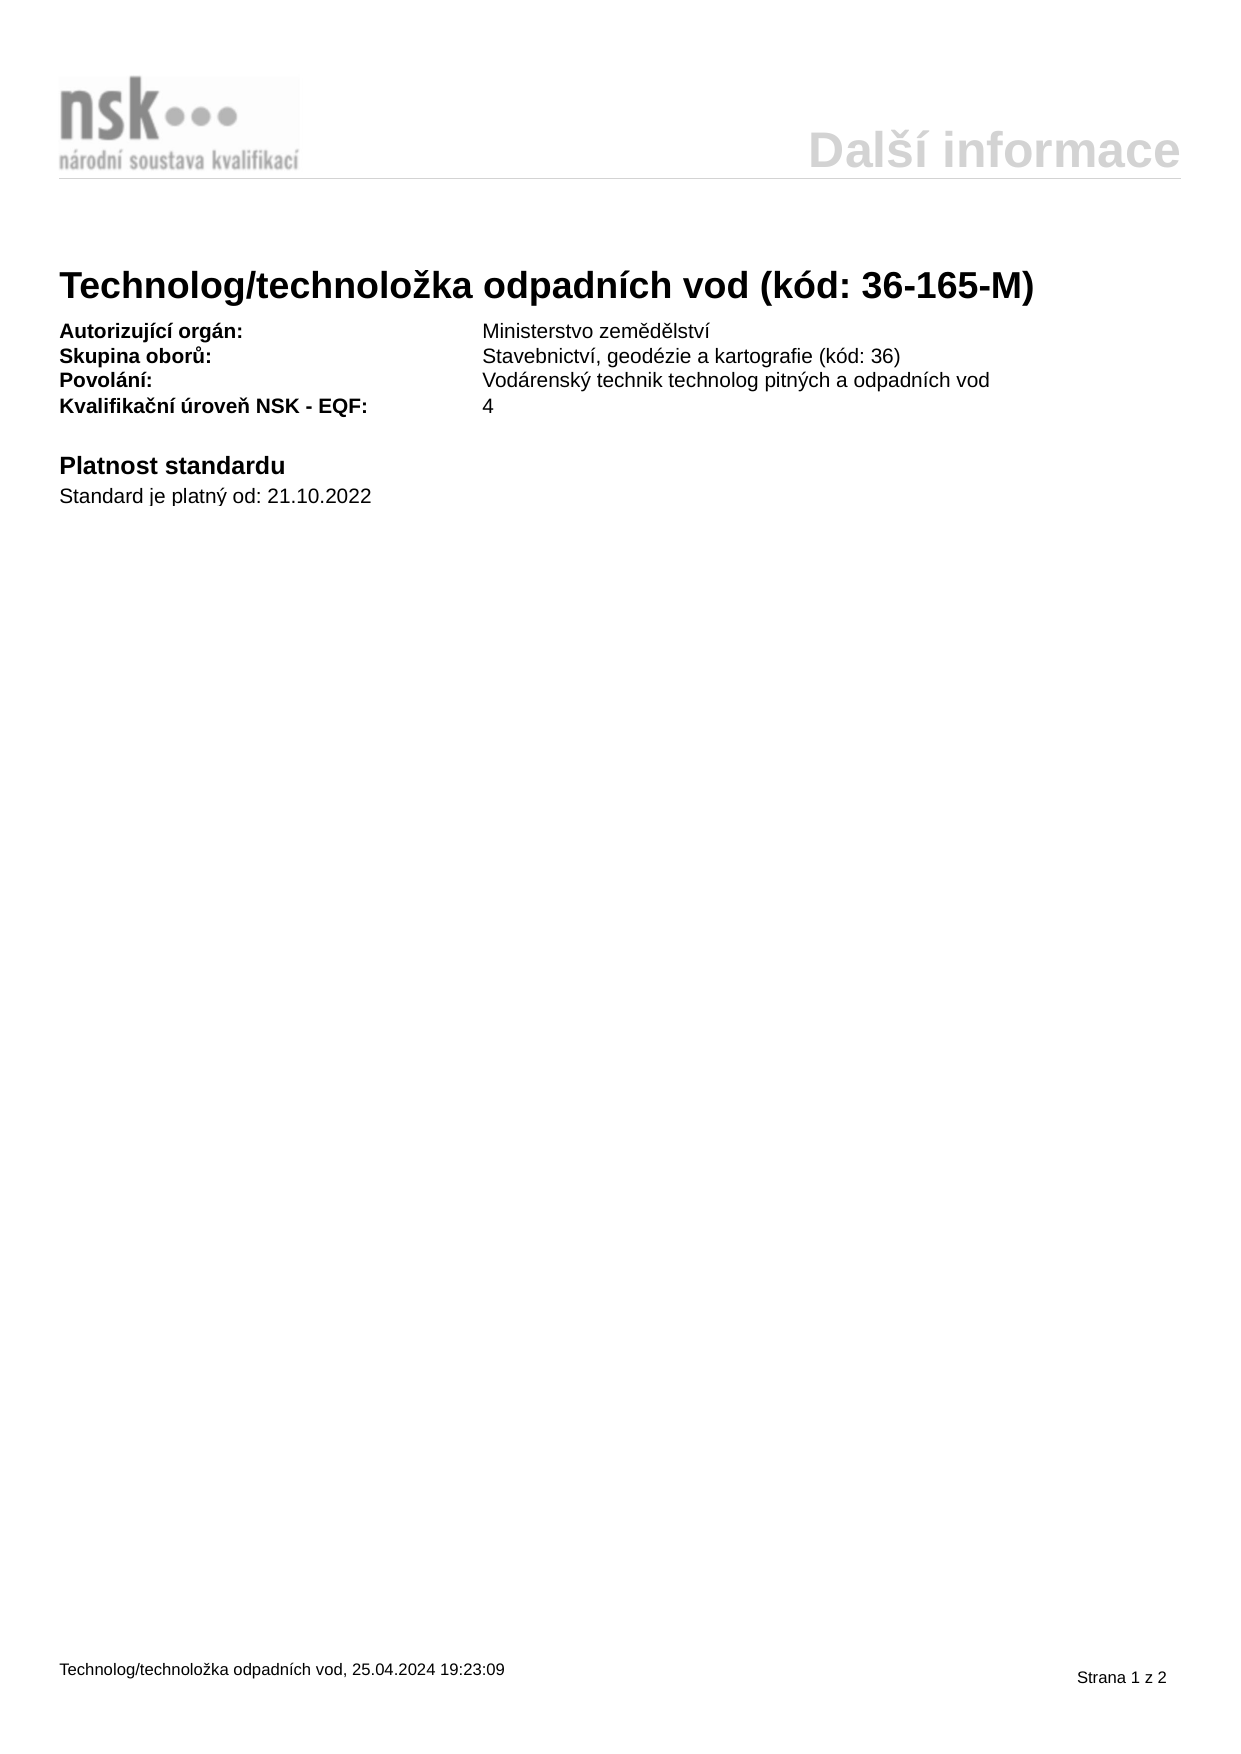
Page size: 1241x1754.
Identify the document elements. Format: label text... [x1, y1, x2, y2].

table_cell [861, 806, 1167, 1106]
table_cell [119, 418, 482, 447]
picture [58, 59, 620, 172]
table_cell [1167, 418, 1181, 447]
table_cell [619, 506, 627, 806]
table_cell [627, 196, 861, 224]
table_cell [59, 179, 1181, 196]
table_cell [619, 196, 627, 224]
table_cell [861, 307, 1167, 319]
table_header Další informace [627, 59, 1181, 178]
table_cell Kvalifikační úroveň NSK - EQF: [59, 394, 482, 417]
table_cell [119, 307, 482, 319]
table_cell [861, 506, 1167, 806]
table_cell [627, 806, 861, 1106]
table_cell [482, 307, 619, 319]
table_cell Platnost standardu [59, 448, 1181, 483]
table_cell Technolog/technoložka odpadních vod, 25.04.2024 19:23:09 [59, 1660, 861, 1696]
table_cell [482, 172, 619, 178]
table_cell [627, 1106, 861, 1383]
table_cell [619, 418, 627, 447]
table_cell [627, 418, 861, 447]
table_cell [1167, 806, 1181, 1106]
table_cell Povolání: [59, 368, 482, 392]
table_cell [861, 1384, 1167, 1659]
table_cell [1167, 1660, 1181, 1696]
table_cell [59, 307, 119, 319]
table_cell [119, 506, 482, 806]
table_cell Strana 1 z 2 [861, 1660, 1167, 1696]
table_header [620, 59, 627, 172]
table_cell [59, 506, 119, 806]
table_cell [482, 506, 619, 806]
table_cell Autorizující orgán: [59, 319, 482, 343]
table_cell [619, 1384, 627, 1659]
table_cell Standard je platný od: 21.10.2022 [59, 484, 1181, 506]
table_cell [59, 806, 119, 1106]
table_cell [619, 307, 627, 319]
table_cell [119, 806, 482, 1106]
table_cell [482, 1106, 619, 1383]
table_cell [59, 418, 119, 447]
table_cell [619, 1106, 627, 1383]
table_cell 4 [482, 394, 1181, 417]
table_cell [861, 418, 1167, 447]
table_cell [482, 196, 619, 224]
table_cell [482, 418, 619, 447]
table_cell [861, 196, 1167, 224]
table_cell [119, 172, 482, 178]
table_cell [1167, 1106, 1181, 1383]
table_cell [119, 196, 482, 224]
table_cell [619, 806, 627, 1106]
table_cell Technolog/technoložka odpadních vod (kód: 36-165-M) [59, 224, 1181, 307]
table_cell [119, 1384, 482, 1659]
table_cell Stavebnictví, geodézie a kartografie (kód: 36) [482, 344, 1181, 368]
table_cell [59, 196, 119, 224]
table_cell [1167, 506, 1181, 806]
table_cell [59, 172, 119, 178]
table_cell Skupina oborů: [59, 344, 482, 368]
table_cell Vodárenský technik technolog pitných a odpadních vod [482, 368, 1181, 393]
table_cell [1167, 1384, 1181, 1659]
table_cell [119, 1106, 482, 1383]
table_cell [482, 1384, 619, 1659]
table_cell [619, 172, 627, 178]
table_cell [627, 1384, 861, 1659]
table_cell [482, 806, 619, 1106]
table_cell [861, 1106, 1167, 1383]
table_cell [1167, 196, 1181, 224]
table_cell Ministerstvo zemědělství [482, 319, 1181, 344]
table_cell [59, 1384, 119, 1659]
table_cell [627, 506, 861, 806]
table_cell [59, 1106, 119, 1383]
table_cell [1167, 307, 1181, 319]
table_cell [627, 307, 861, 319]
